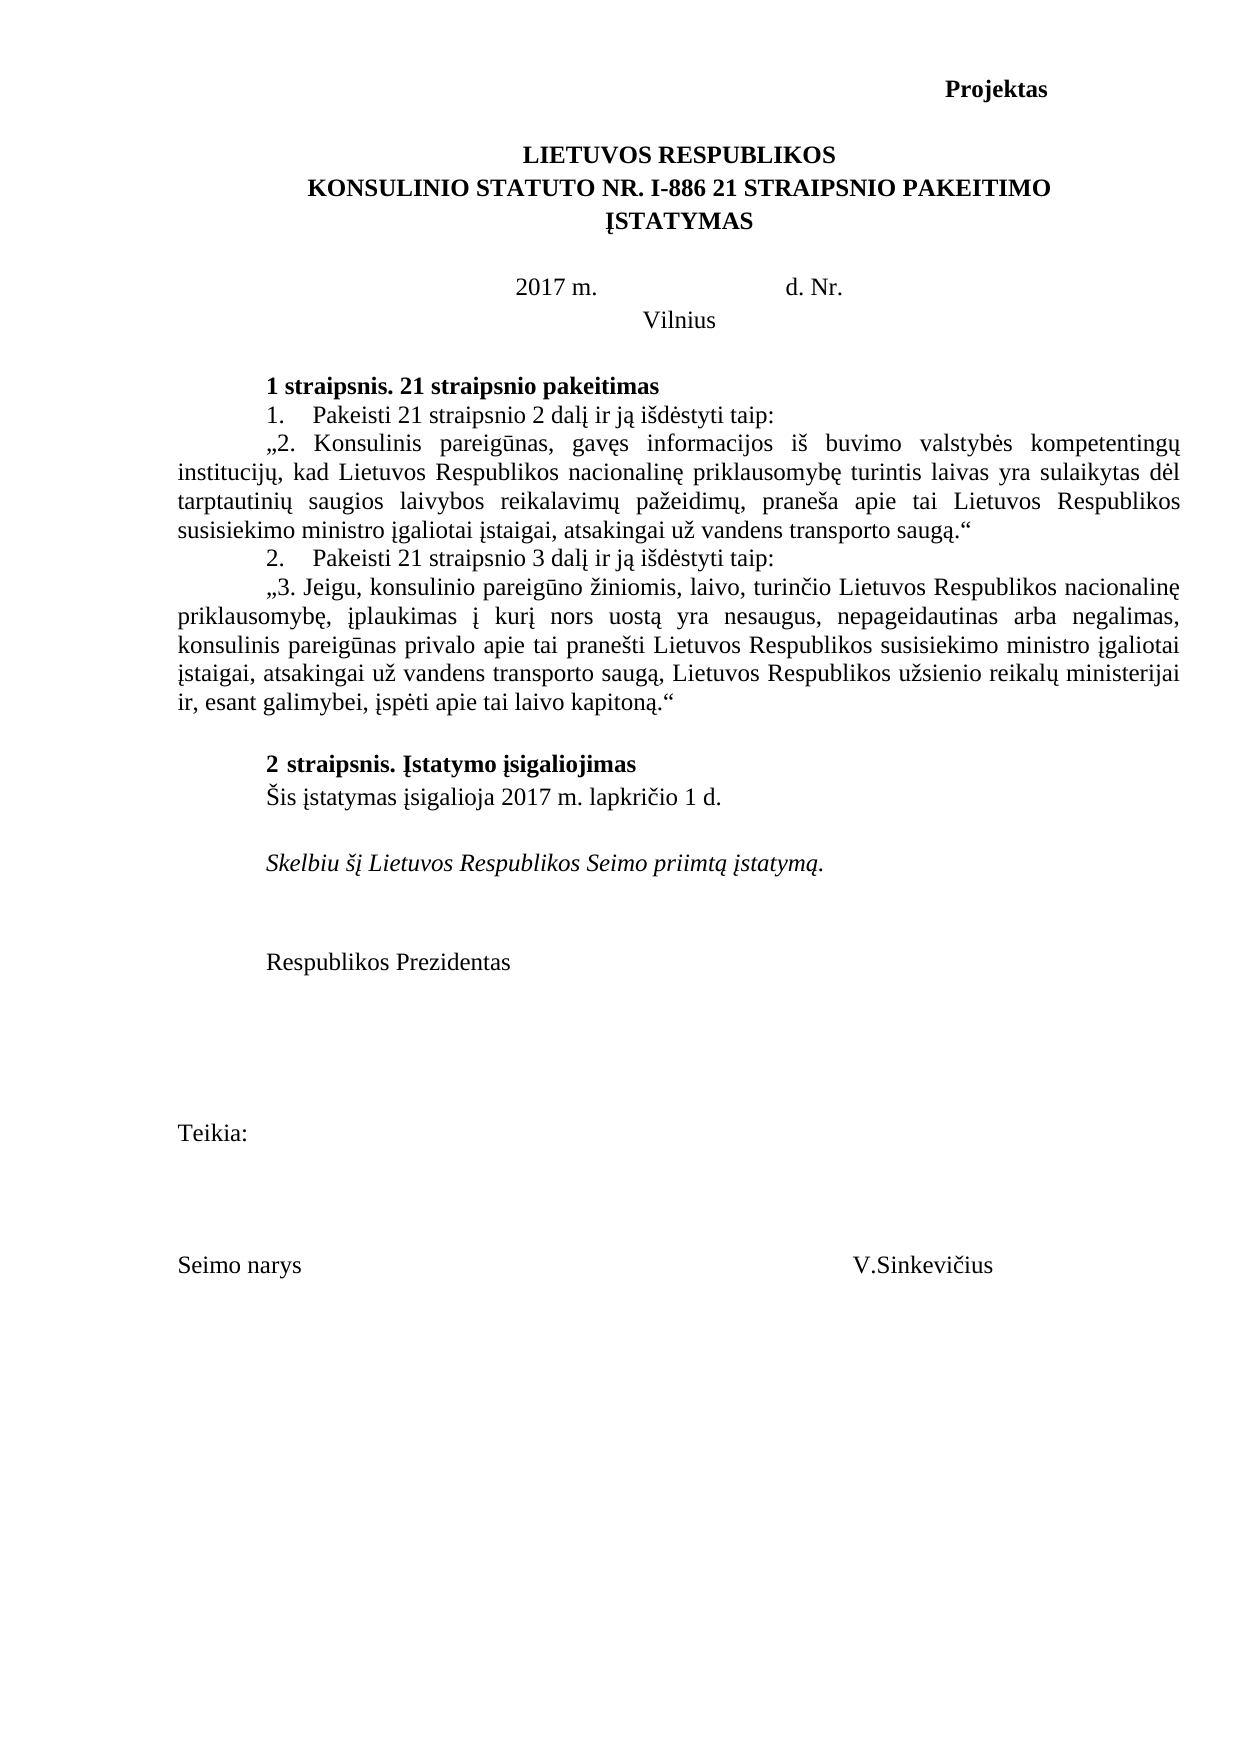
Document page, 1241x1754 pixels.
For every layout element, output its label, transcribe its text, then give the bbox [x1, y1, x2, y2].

text „3. Jeigu, konsulinio pareigūno žiniomis, laivo, turinčio Lietuvos Respublikos nacionalinę priklausomybę, įplaukimas į kurį nors uostą yra nesaugus, nepageidautinas arba negalimas, konsulinis pareigūnas privalo apie tai pranešti Lietuvos Respublikos susisiekimo ministro įgaliotai įstaigai, atsakingai už vandens transporto saugą, Lietuvos Respublikos užsienio reikalų ministerijai ir, esant galimybei, įspėti apie tai laivo kapitoną.“ [177, 572, 1181, 716]
text Vilnius [177, 305, 1181, 334]
text Teikia: [177, 1118, 1181, 1147]
text Respublikos Prezidentas [266, 947, 1181, 976]
text ĮSTATYMAS [177, 206, 1181, 235]
text 1 straipsnis. 21 straipsnio pakeitimas [177, 371, 1181, 400]
text 1. Pakeisti 21 straipsnio 2 dalį ir ją išdėstyti taip: [177, 400, 1181, 428]
text Skelbiu šį Lietuvos Respublikos Seimo priimtą įstatymą. [177, 848, 1181, 877]
text LIETUVOS RESPUBLIKOS [177, 140, 1181, 169]
text 2. Pakeisti 21 straipsnio 3 dalį ir ją išdėstyti taip: [177, 543, 1181, 572]
text Seimo narys V.Sinkevičius [177, 1250, 1181, 1279]
text „2. Konsulinis pareigūnas, gavęs informacijos iš buvimo valstybės kompetentingų institucijų, kad Lietuvos Respublikos nacionalinę priklausomybę turintis laivas yra sulaikytas dėl tarptautinių saugios laivybos reikalavimų pažeidimų, praneša apie tai Lietuvos Respublikos susisiekimo ministro įgaliotai įstaigai, atsakingai už vandens transporto saugą.“ [177, 428, 1181, 543]
text Projektas [177, 74, 1181, 103]
text Šis įstatymas įsigalioja 2017 m. lapkričio 1 d. [177, 782, 1181, 811]
text KONSULINIO STATUTO NR. I-886 21 STRAIPSNIO PAKEITIMO [177, 173, 1181, 202]
text 2017 m. d. Nr. [177, 272, 1181, 301]
text 2 straipsnis. Įstatymo įsigaliojimas [177, 749, 1181, 778]
